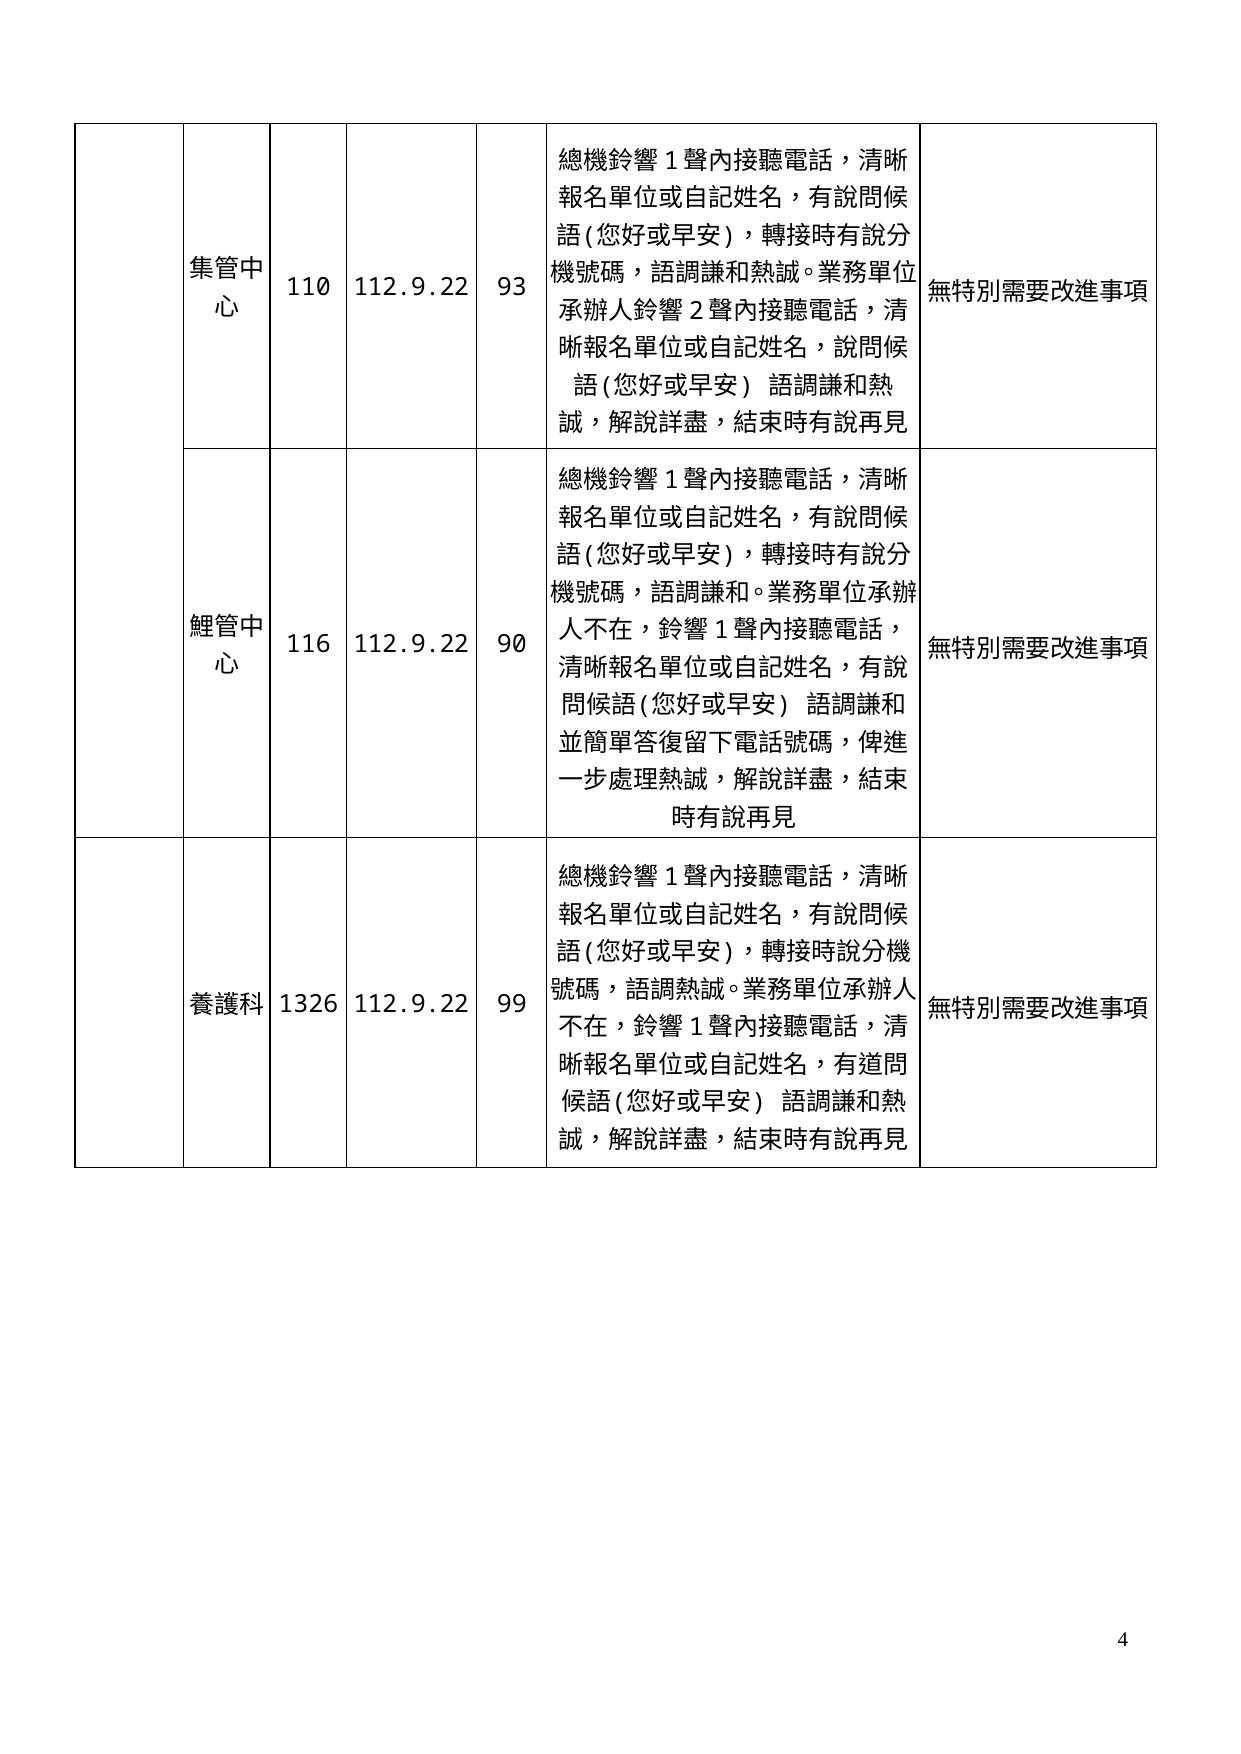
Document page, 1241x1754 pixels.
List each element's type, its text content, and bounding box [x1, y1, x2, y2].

table_cell 116 [271, 449, 346, 837]
table_cell [1157, 837, 1240, 1167]
table_cell [1157, 448, 1240, 837]
table_cell 112.9.22 [347, 838, 476, 1167]
table_cell 總機鈴響1聲內接聽電話，清晰報名單位或自記姓名，有說問候語(您好或早安)，轉接時說分機號碼，語調熱誠。業務單位承辦人不在，鈴響1聲內接聽電話，清晰報名單位或自記姓名，有道問候語(您好或早安) 語調謙和熱誠，解說詳盡，結束時有說再見 [547, 838, 919, 1167]
table_cell 99 [477, 838, 546, 1167]
table_cell 養護科 [184, 838, 269, 1167]
table_cell 無特別需要改進事項 [921, 838, 1156, 1167]
table_cell 總機鈴響1聲內接聽電話，清晰報名單位或自記姓名，有說問候語(您好或早安)，轉接時有說分機號碼，語調謙和熱誠。業務單位承辦人鈴響2聲內接聽電話，清晰報名單位或自記姓名，說問候語(您好或早安) 語調謙和熱誠，解說詳盡，結束時有說再見 [547, 124, 919, 448]
table_cell [1157, 123, 1240, 448]
table_cell 110 [271, 124, 346, 448]
table_cell 集管中心 [184, 124, 269, 448]
table_cell [76, 124, 183, 837]
table_cell 112.9.22 [347, 124, 476, 448]
table_cell 無特別需要改進事項 [921, 124, 1156, 448]
table_cell 93 [477, 124, 546, 448]
table_cell 1326 [271, 838, 346, 1167]
table_cell 90 [477, 449, 546, 837]
table_cell 無特別需要改進事項 [921, 449, 1156, 837]
table_cell 總機鈴響1聲內接聽電話，清晰報名單位或自記姓名，有說問候語(您好或早安)，轉接時有說分機號碼，語調謙和。業務單位承辦人不在，鈴響1聲內接聽電話，清晰報名單位或自記姓名，有說問候語(您好或早安) 語調謙和並簡單答復留下電話號碼，俾進一步處理熱誠，解說詳盡，結束時有說再見 [547, 449, 919, 837]
table_cell 112.9.22 [347, 449, 476, 837]
table_cell 鯉管中心 [184, 449, 269, 837]
table_cell [76, 838, 183, 1167]
